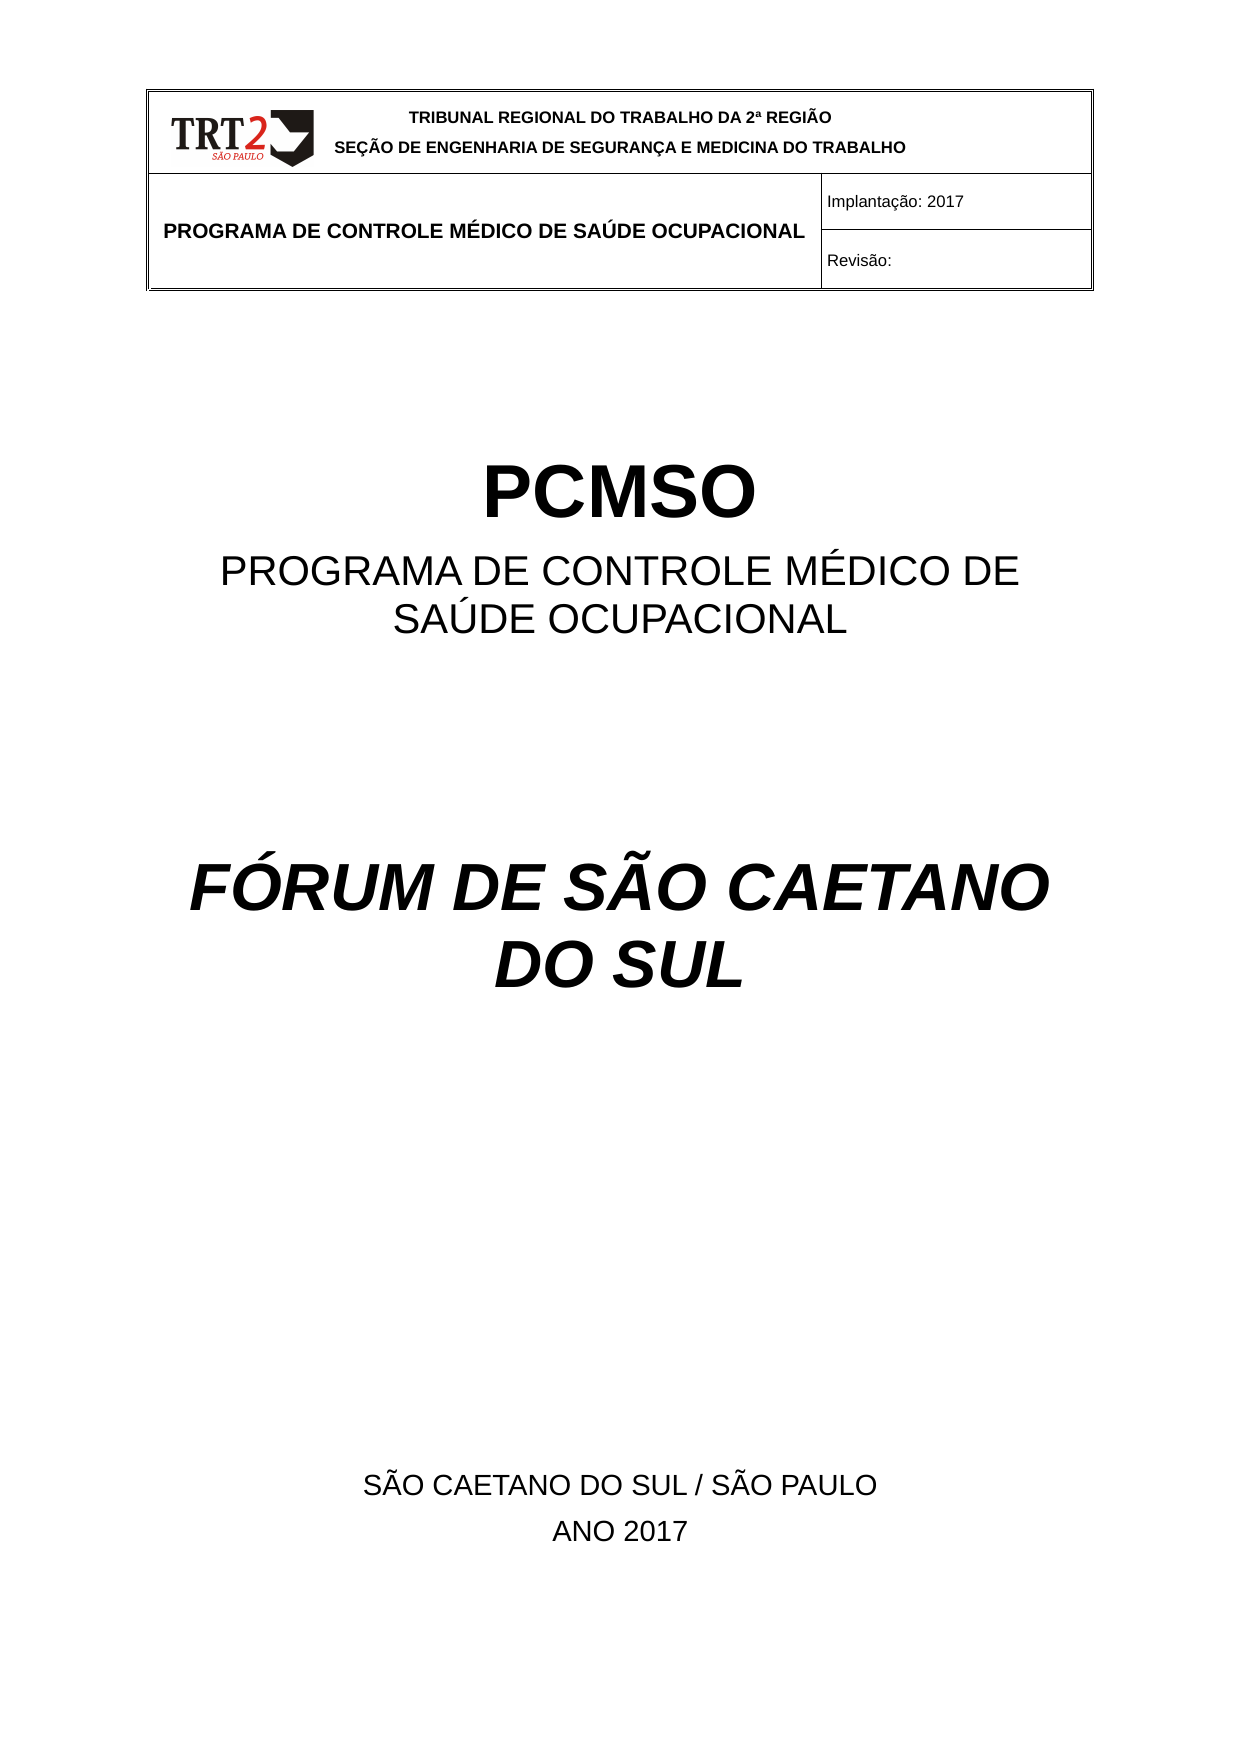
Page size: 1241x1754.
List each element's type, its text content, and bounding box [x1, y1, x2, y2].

picture [171, 110, 314, 167]
text ANO 2017 [148, 1514, 1093, 1548]
text PCMSO [148, 447, 1093, 534]
text FÓRUM DE SÃO CAETANO DO SUL [148, 848, 1093, 1001]
text PROGRAMA DE CONTROLE MÉDICO DE SAÚDE OCUPACIONAL [148, 546, 1093, 642]
text SÃO CAETANO DO SUL / SÃO PAULO [148, 1442, 1093, 1502]
